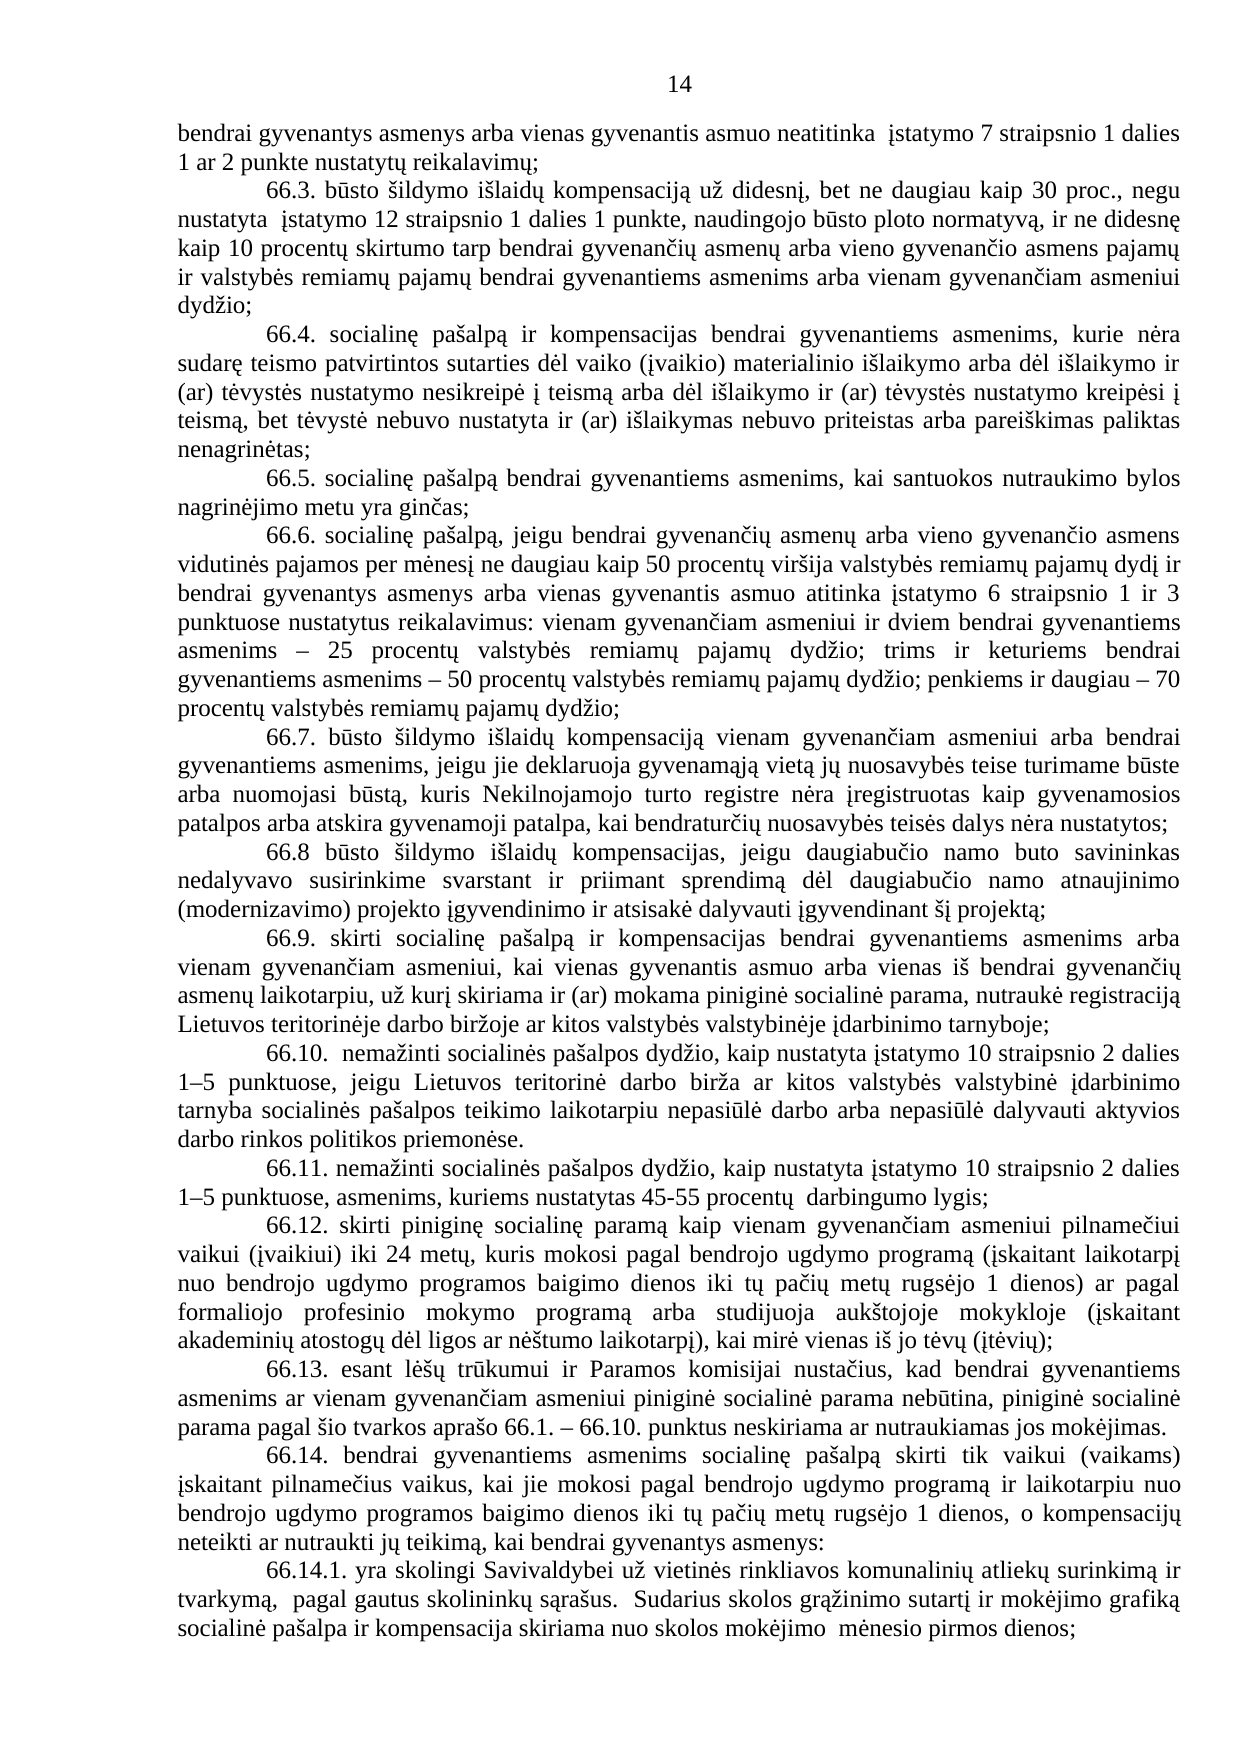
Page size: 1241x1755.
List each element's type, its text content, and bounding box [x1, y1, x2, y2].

text 66.4. socialinę pašalpą ir kompensacijas bendrai gyvenantiems asmenims, kurie nėra sudarę teismo patvirtintos sutarties dėl vaiko (įvaikio) materialinio išlaikymo arba dėl išlaikymo ir (ar) tėvystės nustatymo nesikreipė į teismą arba dėl išlaikymo ir (ar) tėvystės nustatymo kreipėsi į teismą, bet tėvystė nebuvo nustatyta ir (ar) išlaikymas nebuvo priteistas arba pareiškimas paliktas nenagrinėtas; [177, 319, 1181, 463]
text 66.3. būsto šildymo išlaidų kompensaciją už didesnį, bet ne daugiau kaip 30 proc., negu nustatyta įstatymo 12 straipsnio 1 dalies 1 punkte, naudingojo būsto ploto normatyvą, ir ne didesnę kaip 10 procentų skirtumo tarp bendrai gyvenančių asmenų arba vieno gyvenančio asmens pajamų ir valstybės remiamų pajamų bendrai gyvenantiems asmenims arba vienam gyvenančiam asmeniui dydžio; [177, 176, 1181, 319]
text 66.9. skirti socialinę pašalpą ir kompensacijas bendrai gyvenantiems asmenims arba vienam gyvenančiam asmeniui, kai vienas gyvenantis asmuo arba vienas iš bendrai gyvenančių asmenų laikotarpiu, už kurį skiriama ir (ar) mokama piniginė socialinė parama, nutraukė registraciją Lietuvos teritorinėje darbo biržoje ar kitos valstybės valstybinėje įdarbinimo tarnyboje; [177, 923, 1181, 1038]
text bendrai gyvenantys asmenys arba vienas gyvenantis asmuo neatitinka įstatymo 7 straipsnio 1 dalies 1 ar 2 punkte nustatytų reikalavimų; [177, 118, 1181, 176]
text 66.13. esant lėšų trūkumui ir Paramos komisijai nustačius, kad bendrai gyvenantiems asmenims ar vienam gyvenančiam asmeniui piniginė socialinė parama nebūtina, piniginė socialinė parama pagal šio tvarkos aprašo 66.1. – 66.10. punktus neskiriama ar nutraukiamas jos mokėjimas. [177, 1354, 1181, 1441]
text 66.12. skirti piniginę socialinę paramą kaip vienam gyvenančiam asmeniui pilnamečiui vaikui (įvaikiui) iki 24 metų, kuris mokosi pagal bendrojo ugdymo programą (įskaitant laikotarpį nuo bendrojo ugdymo programos baigimo dienos iki tų pačių metų rugsėjo 1 dienos) ar pagal formaliojo profesinio mokymo programą arba studijuoja aukštojoje mokykloje (įskaitant akademinių atostogų dėl ligos ar nėštumo laikotarpį), kai mirė vienas iš jo tėvų (įtėvių); [177, 1211, 1181, 1354]
text 66.11. nemažinti socialinės pašalpos dydžio, kaip nustatyta įstatymo 10 straipsnio 2 dalies 1–5 punktuose, asmenims, kuriems nustatytas 45-55 procentų darbingumo lygis; [177, 1153, 1181, 1211]
text 66.14.1. yra skolingi Savivaldybei už vietinės rinkliavos komunalinių atliekų surinkimą ir tvarkymą, pagal gautus skolininkų sąrašus. Sudarius skolos grąžinimo sutartį ir mokėjimo grafiką socialinė pašalpa ir kompensacija skiriama nuo skolos mokėjimo mėnesio pirmos dienos; [177, 1556, 1181, 1642]
text 66.5. socialinę pašalpą bendrai gyvenantiems asmenims, kai santuokos nutraukimo bylos nagrinėjimo metu yra ginčas; [177, 463, 1181, 521]
text 66.7. būsto šildymo išlaidų kompensaciją vienam gyvenančiam asmeniui arba bendrai gyvenantiems asmenims, jeigu jie deklaruoja gyvenamąją vietą jų nuosavybės teise turimame būste arba nuomojasi būstą, kuris Nekilnojamojo turto registre nėra įregistruotas kaip gyvenamosios patalpos arba atskira gyvenamoji patalpa, kai bendraturčių nuosavybės teisės dalys nėra nustatytos; [177, 722, 1181, 837]
text 66.6. socialinę pašalpą, jeigu bendrai gyvenančių asmenų arba vieno gyvenančio asmens vidutinės pajamos per mėnesį ne daugiau kaip 50 procentų viršija valstybės remiamų pajamų dydį ir bendrai gyvenantys asmenys arba vienas gyvenantis asmuo atitinka įstatymo 6 straipsnio 1 ir 3 punktuose nustatytus reikalavimus: vienam gyvenančiam asmeniui ir dviem bendrai gyvenantiems asmenims – 25 procentų valstybės remiamų pajamų dydžio; trims ir keturiems bendrai gyvenantiems asmenims – 50 procentų valstybės remiamų pajamų dydžio; penkiems ir daugiau – 70 procentų valstybės remiamų pajamų dydžio; [177, 521, 1181, 722]
text 66.10. nemažinti socialinės pašalpos dydžio, kaip nustatyta įstatymo 10 straipsnio 2 dalies 1–5 punktuose, jeigu Lietuvos teritorinė darbo birža ar kitos valstybės valstybinė įdarbinimo tarnyba socialinės pašalpos teikimo laikotarpiu nepasiūlė darbo arba nepasiūlė dalyvauti aktyvios darbo rinkos politikos priemonėse. [177, 1038, 1181, 1153]
text 66.14. bendrai gyvenantiems asmenims socialinę pašalpą skirti tik vaikui (vaikams) įskaitant pilnamečius vaikus, kai jie mokosi pagal bendrojo ugdymo programą ir laikotarpiu nuo bendrojo ugdymo programos baigimo dienos iki tų pačių metų rugsėjo 1 dienos, o kompensacijų neteikti ar nutraukti jų teikimą, kai bendrai gyvenantys asmenys: [177, 1441, 1181, 1556]
text 66.8 būsto šildymo išlaidų kompensacijas, jeigu daugiabučio namo buto savininkas nedalyvavo susirinkime svarstant ir priimant sprendimą dėl daugiabučio namo atnaujinimo (modernizavimo) projekto įgyvendinimo ir atsisakė dalyvauti įgyvendinant šį projektą; [177, 837, 1181, 923]
